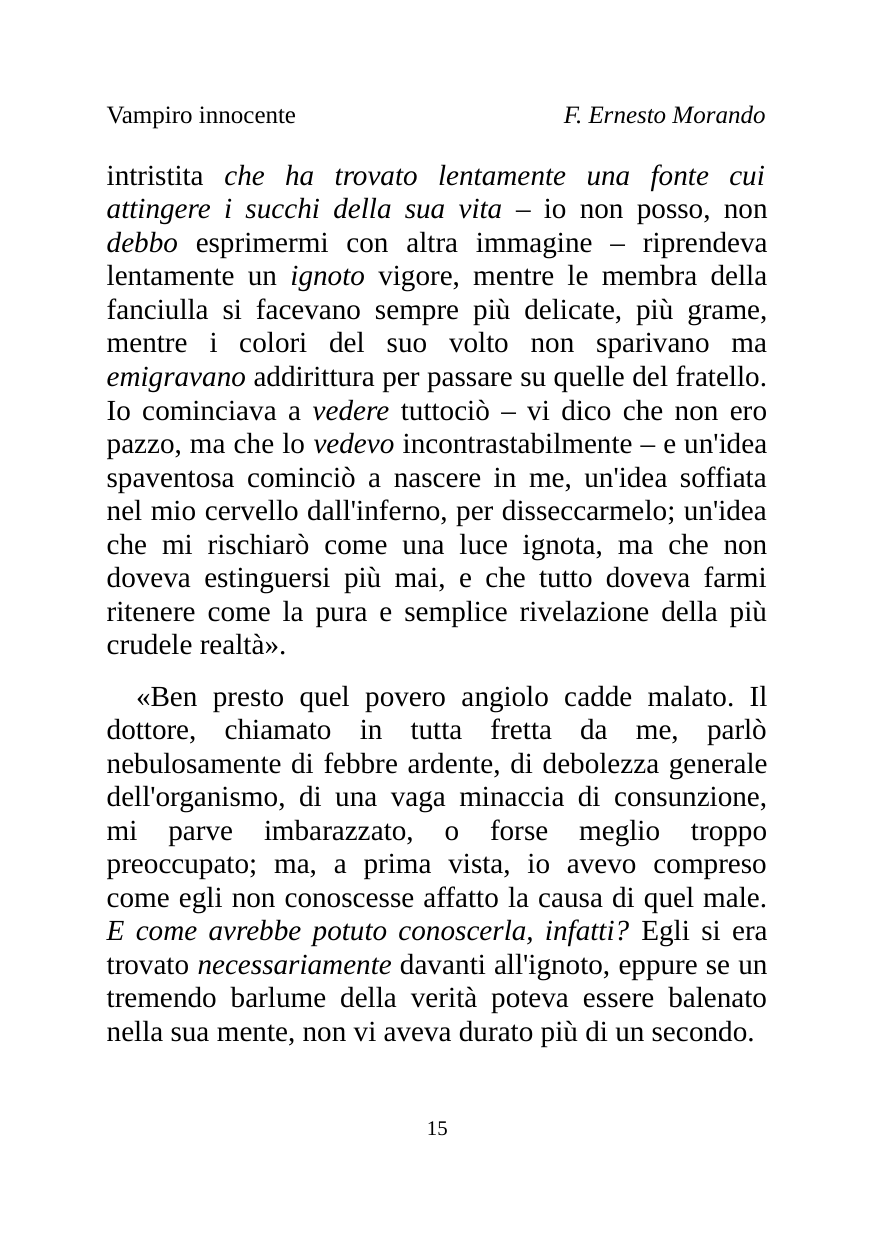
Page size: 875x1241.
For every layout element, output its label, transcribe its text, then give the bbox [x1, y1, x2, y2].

text «Ben presto quel povero angiolo cadde malato. Il dottore, chiamato in tutta fretta da me, parlò nebulosamente di febbre ardente, di debolezza generale dell'organismo, di una vaga minaccia di consunzione, mi parve imbarazzato, o forse meglio troppo preoccupato; ma, a prima vista, io avevo compreso come egli non conoscesse affatto la causa di quel male. E come avrebbe potuto conoscerla, infatti? Egli si era trovato necessariamente davanti all'ignoto, eppure se un tremendo barlume della verità poteva essere balenato nella sua mente, non vi aveva durato più di un secondo. [106, 679, 768, 1048]
text intristita che ha trovato lentamente una fonte cui attingere i succhi della sua vita – io non posso, non debbo esprimermi con altra immagine – riprendeva lentamente un ignoto vigore, mentre le membra della fanciulla si facevano sempre più delicate, più grame, mentre i colori del suo volto non sparivano ma emigravano addirittura per passare su quelle del fratello. Io cominciava a vedere tuttociò – vi dico che non ero pazzo, ma che lo vedevo incontrastabilmente – e un'idea spaventosa cominciò a nascere in me, un'idea soffiata nel mio cervello dall'inferno, per disseccarmelo; un'idea che mi rischiarò come una luce ignota, ma che non doveva estinguersi più mai, e che tutto doveva farmi ritenere come la pura e semplice rivelazione della più crudele realtà». [106, 158, 768, 661]
